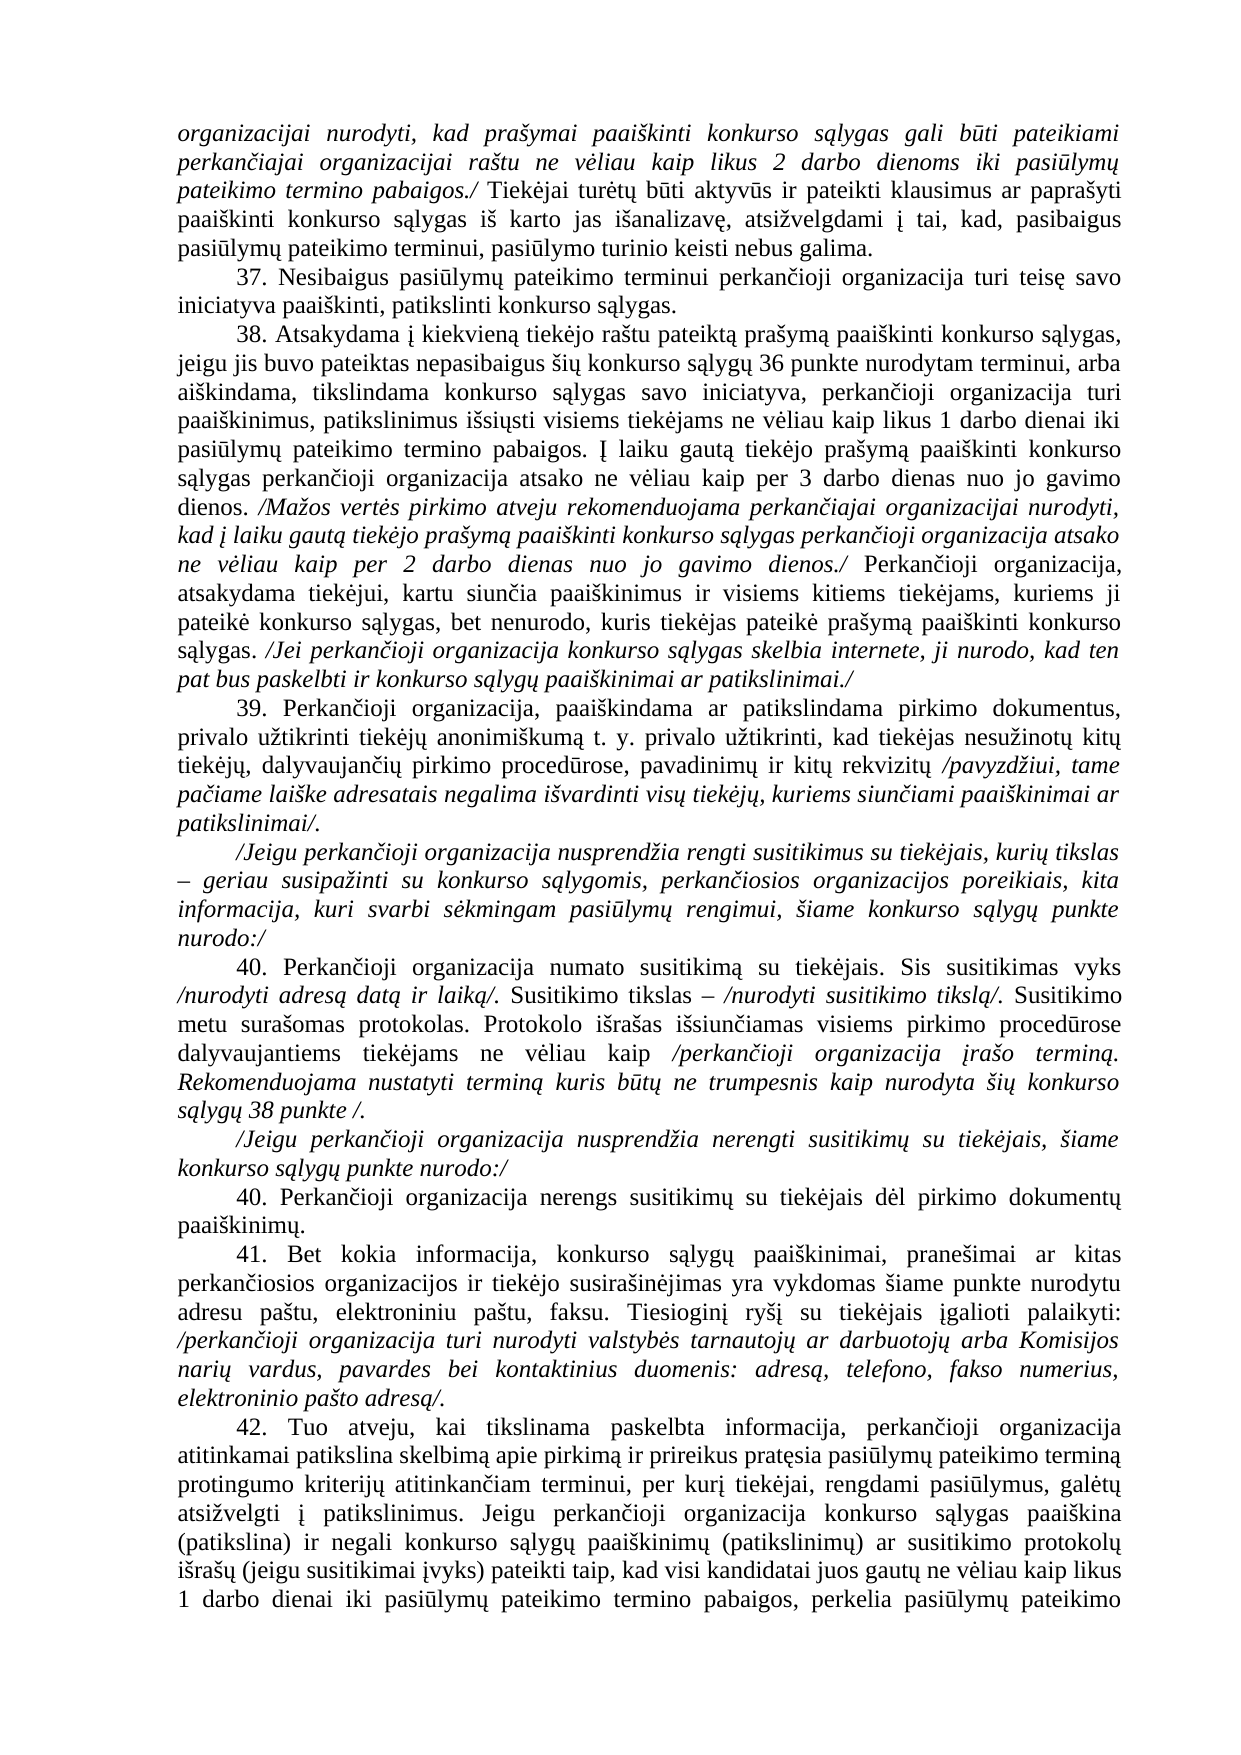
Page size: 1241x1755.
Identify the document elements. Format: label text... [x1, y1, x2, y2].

text 40. Perkančioji organizacija numato susitikimą su tiekėjais. Sis susitikimas vyks /nurodyti adresą datą ir laiką/. Susitikimo tikslas – /nurodyti susitikimo tikslą/. Susitikimo metu surašomas protokolas. Protokolo išrašas išsiunčiamas visiems pirkimo procedūrose dalyvaujantiems tiekėjams ne vėliau kaip /perkančioji organizacija įrašo terminą. Rekomenduojama nustatyti terminą kuris būtų ne trumpesnis kaip nurodyta šių konkurso sąlygų 38 punkte /. [177, 952, 1122, 1124]
text 41. Bet kokia informacija, konkurso sąlygų paaiškinimai, pranešimai ar kitas perkančiosios organizacijos ir tiekėjo susirašinėjimas yra vykdomas šiame punkte nurodytu adresu paštu, elektroniniu paštu, faksu. Tiesioginį ryšį su tiekėjais įgalioti palaikyti: /perkančioji organizacija turi nurodyti valstybės tarnautojų ar darbuotojų arba Komisijos narių vardus, pavardes bei kontaktinius duomenis: adresą, telefono, fakso numerius, elektroninio pašto adresą/. [177, 1239, 1122, 1412]
text /Jeigu perkančioji organizacija nusprendžia nerengti susitikimų su tiekėjais, šiame konkurso sąlygų punkte nurodo:/ [177, 1124, 1122, 1182]
text 38. Atsakydama į kiekvieną tiekėjo raštu pateiktą prašymą paaiškinti konkurso sąlygas, jeigu jis buvo pateiktas nepasibaigus šių konkurso sąlygų 36 punkte nurodytam terminui, arba aiškindama, tikslindama konkurso sąlygas savo iniciatyva, perkančioji organizacija turi paaiškinimus, patikslinimus išsiųsti visiems tiekėjams ne vėliau kaip likus 1 darbo dienai iki pasiūlymų pateikimo termino pabaigos. Į laiku gautą tiekėjo prašymą paaiškinti konkurso sąlygas perkančioji organizacija atsako ne vėliau kaip per 3 darbo dienas nuo jo gavimo dienos. /Mažos vertės pirkimo atveju rekomenduojama perkančiajai organizacijai nurodyti, kad į laiku gautą tiekėjo prašymą paaiškinti konkurso sąlygas perkančioji organizacija atsako ne vėliau kaip per 2 darbo dienas nuo jo gavimo dienos./ Perkančioji organizacija, atsakydama tiekėjui, kartu siunčia paaiškinimus ir visiems kitiems tiekėjams, kuriems ji pateikė konkurso sąlygas, bet nenurodo, kuris tiekėjas pateikė prašymą paaiškinti konkurso sąlygas. /Jei perkančioji organizacija konkurso sąlygas skelbia internete, ji nurodo, kad ten pat bus paskelbti ir konkurso sąlygų paaiškinimai ar patikslinimai./ [177, 319, 1122, 693]
text /Jeigu perkančioji organizacija nusprendžia rengti susitikimus su tiekėjais, kurių tikslas – geriau susipažinti su konkurso sąlygomis, perkančiosios organizacijos poreikiais, kita informacija, kuri svarbi sėkmingam pasiūlymų rengimui, šiame konkurso sąlygų punkte nurodo:/ [177, 837, 1122, 952]
text 42. Tuo atveju, kai tikslinama paskelbta informacija, perkančioji organizacija atitinkamai patikslina skelbimą apie pirkimą ir prireikus pratęsia pasiūlymų pateikimo terminą protingumo kriterijų atitinkančiam terminui, per kurį tiekėjai, rengdami pasiūlymus, galėtų atsižvelgti į patikslinimus. Jeigu perkančioji organizacija konkurso sąlygas paaiškina (patikslina) ir negali konkurso sąlygų paaiškinimų (patikslinimų) ar susitikimo protokolų išrašų (jeigu susitikimai įvyks) pateikti taip, kad visi kandidatai juos gautų ne vėliau kaip likus 1 darbo dienai iki pasiūlymų pateikimo termino pabaigos, perkelia pasiūlymų pateikimo [177, 1412, 1122, 1613]
text 40. Perkančioji organizacija nerengs susitikimų su tiekėjais dėl pirkimo dokumentų paaiškinimų. [177, 1182, 1122, 1239]
text 39. Perkančioji organizacija, paaiškindama ar patikslindama pirkimo dokumentus, privalo užtikrinti tiekėjų anonimiškumą t. y. privalo užtikrinti, kad tiekėjas nesužinotų kitų tiekėjų, dalyvaujančių pirkimo procedūrose, pavadinimų ir kitų rekvizitų /pavyzdžiui, tame pačiame laiške adresatais negalima išvardinti visų tiekėjų, kuriems siunčiami paaiškinimai ar patikslinimai/. [177, 693, 1122, 837]
text organizacijai nurodyti, kad prašymai paaiškinti konkurso sąlygas gali būti pateikiami perkančiajai organizacijai raštu ne vėliau kaip likus 2 darbo dienoms iki pasiūlymų pateikimo termino pabaigos./ Tiekėjai turėtų būti aktyvūs ir pateikti klausimus ar paprašyti paaiškinti konkurso sąlygas iš karto jas išanalizavę, atsižvelgdami į tai, kad, pasibaigus pasiūlymų pateikimo terminui, pasiūlymo turinio keisti nebus galima. [177, 118, 1122, 262]
text 37. Nesibaigus pasiūlymų pateikimo terminui perkančioji organizacija turi teisę savo iniciatyva paaiškinti, patikslinti konkurso sąlygas. [177, 262, 1122, 319]
